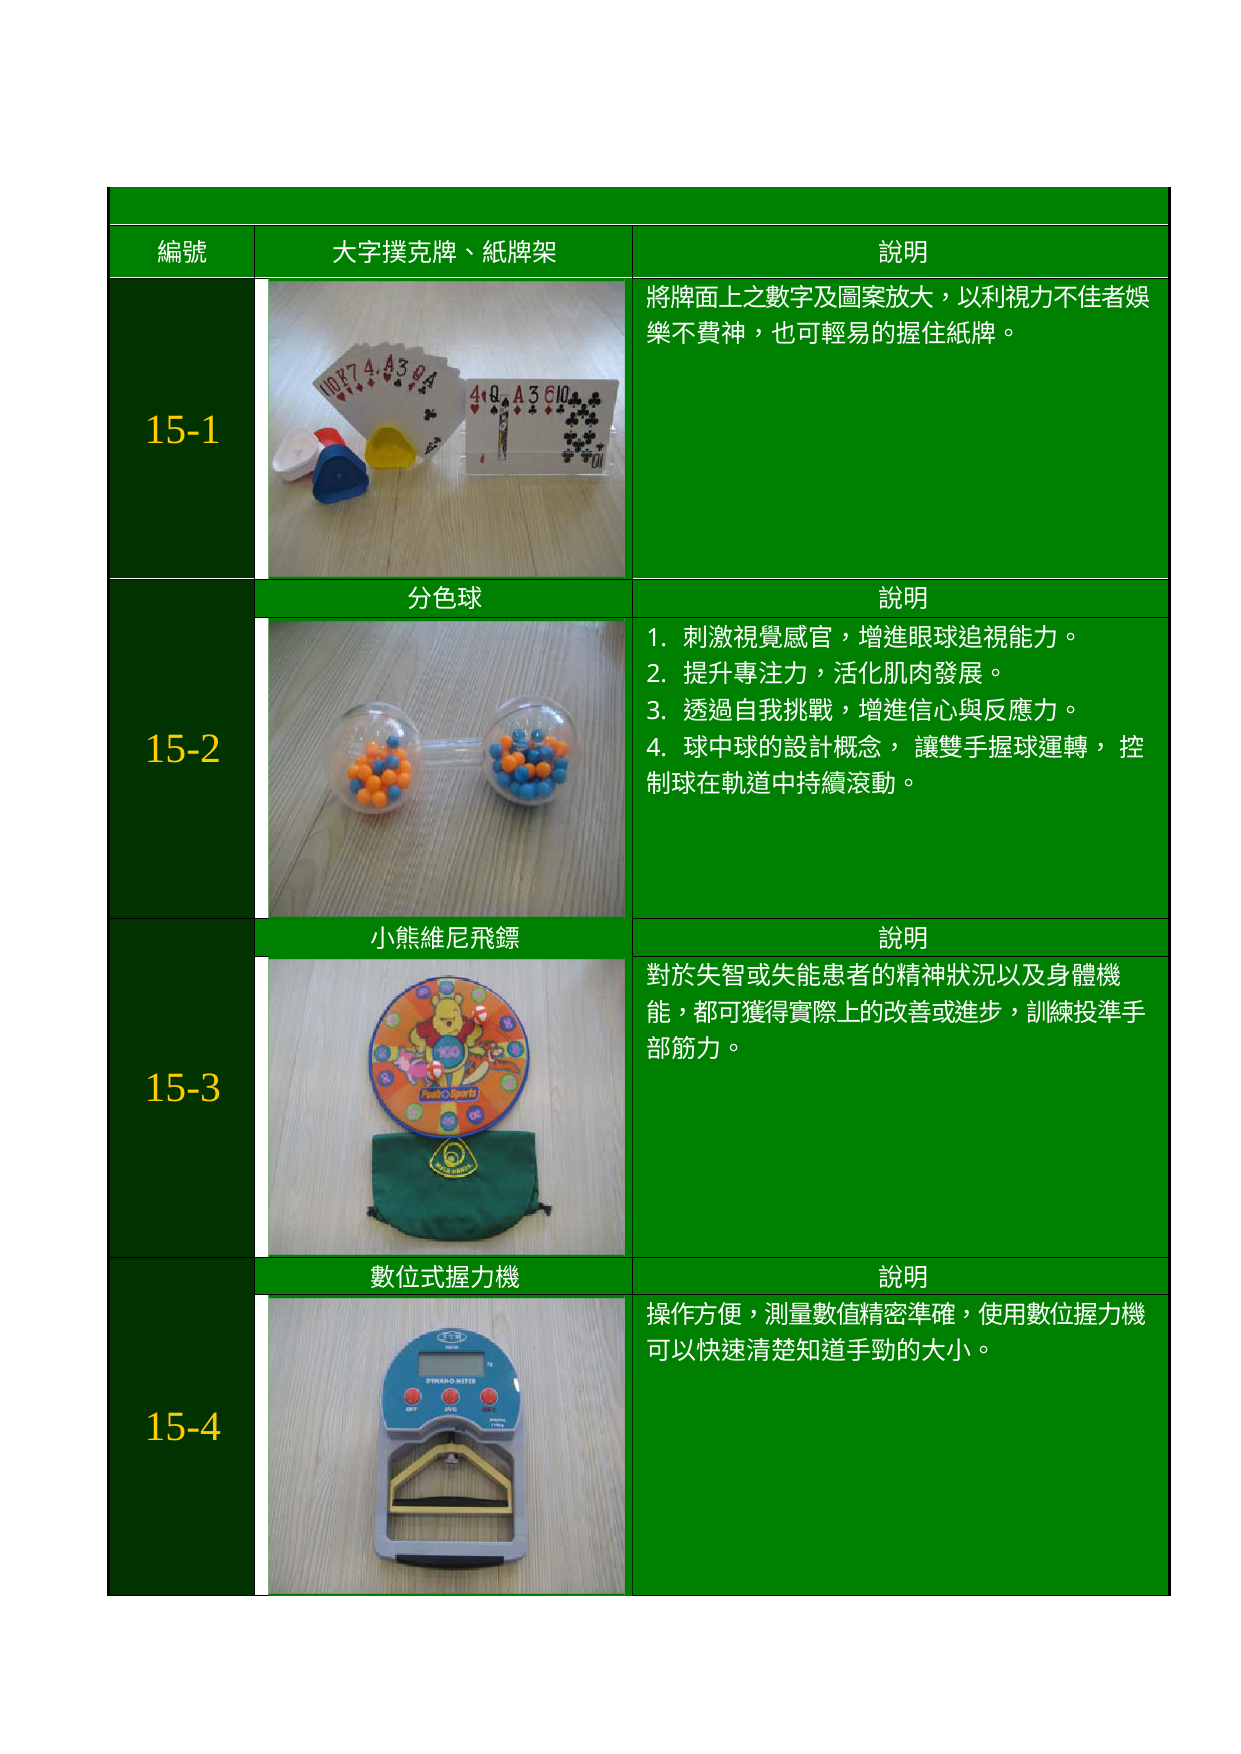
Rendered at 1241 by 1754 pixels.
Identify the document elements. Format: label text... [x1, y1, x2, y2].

table_cell [255, 957, 268, 1257]
picture [268, 278, 633, 579]
picture [268, 956, 633, 1257]
table_header [110, 187, 1168, 224]
table_cell [110, 919, 254, 956]
table_cell [255, 279, 268, 578]
table_cell 15-3 [110, 956, 254, 1257]
table_cell 小熊維尼飛鏢 [255, 919, 632, 956]
table_cell 說明 [633, 226, 1168, 277]
table_cell 15-1 [110, 279, 254, 578]
table_cell 說明 [633, 1258, 1168, 1294]
table_cell [255, 1295, 268, 1595]
table_cell 說明 [633, 919, 1168, 956]
table_cell 操作方便，測量數值精密準確，使用數位握力機可以快速清楚知道手勁的大小。 [633, 1295, 1168, 1595]
table_cell 15-2 [110, 617, 254, 918]
picture [268, 618, 633, 919]
table_cell [110, 580, 254, 617]
table_cell 將牌面上之數字及圖案放大，以利視力不佳者娛樂不費神，也可輕易的握住紙牌。 [633, 279, 1168, 578]
table_cell 分色球 [255, 580, 632, 617]
table_cell 對於失智或失能患者的精神狀況以及身體機 能，都可獲得實際上的改善或進步，訓練投準手部筋力。 [633, 957, 1168, 1257]
table_cell [110, 1258, 254, 1294]
picture [268, 1295, 633, 1596]
table_cell 說明 [633, 580, 1168, 617]
table_cell 編號 [110, 226, 254, 277]
table_cell 數位式握力機 [255, 1258, 632, 1294]
table_cell 刺激視覺感官，增進眼球追視能力。 提升專注力，活化肌肉發展。 透過自我挑戰，增進信心與反應力。 球中球的設計概念， 讓雙手握球運轉， 控制球在軌道中持續滾動。 [633, 618, 1168, 918]
table_cell 15-4 [110, 1294, 254, 1595]
table_cell [255, 618, 268, 918]
table_cell 大字撲克牌、紙牌架 [255, 226, 632, 277]
